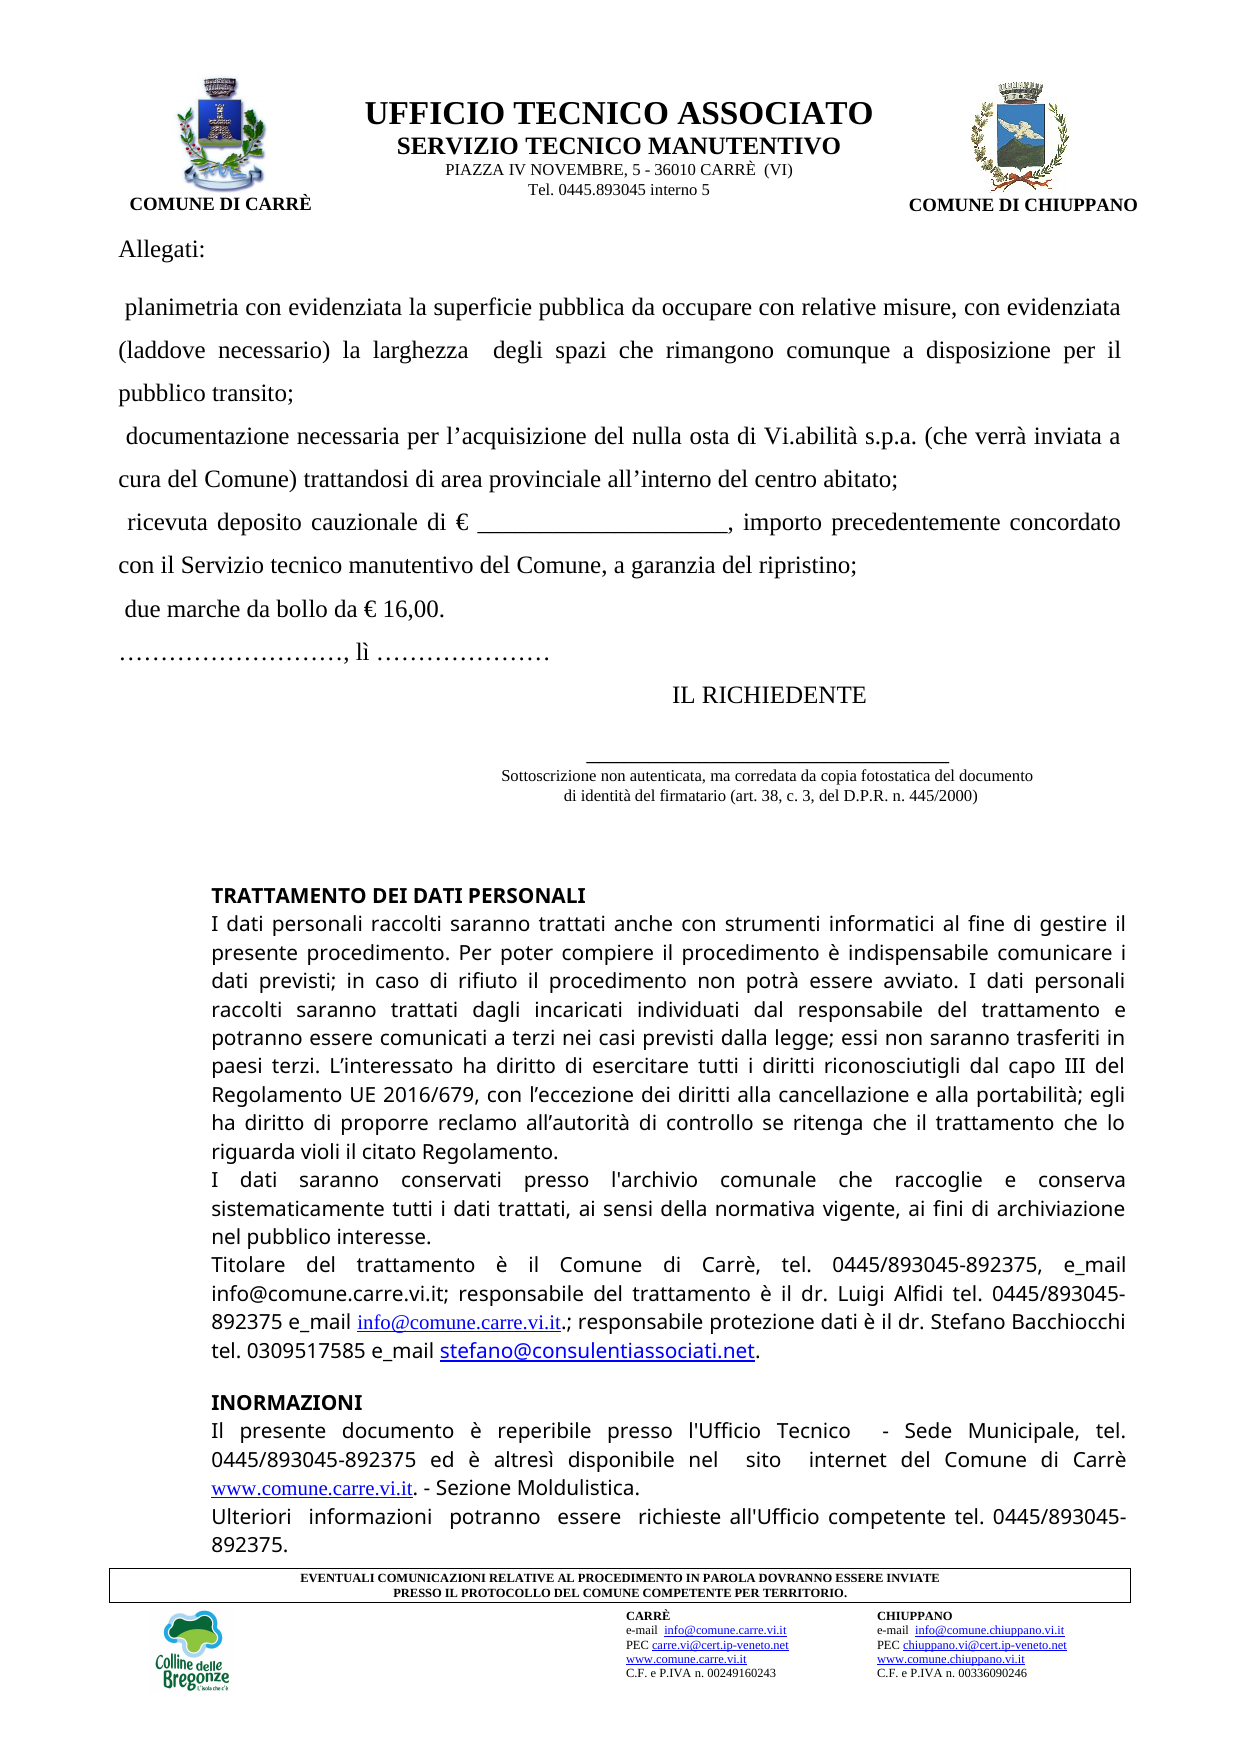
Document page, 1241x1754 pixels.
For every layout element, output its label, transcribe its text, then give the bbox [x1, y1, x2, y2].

text ………………………, lì ………………… [118, 637, 1122, 666]
table_header TRATTAMENTO DEI DATI PERSONALI I dati personali raccolti saranno trattati anche con strumenti informatici al fine di gestire il presente procedimento. Per poter compiere il procedimento è indispensabile comunicare i dati previsti; in caso di rifiuto il procedimento non potrà essere avviato. I dati personali raccolti saranno trattati dagli incaricati individuati dal responsabile del trattamento e potranno essere comunicati a terzi nei casi previsti dalla legge; essi non saranno trasferiti in paesi terzi. L’interessato ha diritto di esercitare tutti i diritti riconosciutigli dal capo III del Regolamento UE 2016/679, con l’eccezione dei diritti alla cancellazione e alla portabilità; egli ha diritto di proporre reclamo all’autorità di controllo se ritenga che il trattamento che lo riguarda violi il citato Regolamento. I dati saranno conservati presso l'archivio comunale che raccoglie e conserva sistematicamente tutti i dati trattati, ai sensi della normativa vigente, ai fini di archiviazione nel pubblico interesse. Titolare del trattamento è il Comune di Carrè, tel. 0445/893045-892375, e_mail info@comune.carre.vi.it; responsabile del trattamento è il dr. Luigi Alfidi tel. 0445/893045-892375 e_mail info@comune.carre.vi.it.; responsabile protezione dati è il dr. Stefano Bacchiocchi tel. 0309517585 e_mail stefano@consulentiassociati.net. INORMAZIONI Il presente documento è reperibile presso l'Ufficio Tecnico - Sede Municipale, tel. 0445/893045-892375 ed è altresì disponibile nel sito internet del Comune di Carrè www.comune.carre.vi.it. - Sezione Moldulistica. Ulteriori informazioni potranno essere richieste all'Ufficio competente tel. 0445/893045-892375. [106, 857, 1145, 1559]
text Allegati: [118, 234, 1122, 263]
picture [970, 81, 1070, 193]
text documentazione necessaria per l’acquisizione del nulla osta di Vi.abilità s.p.a. (che verrà inviata a cura del Comune) trattandosi di area provinciale all’interno del centro abitato; [118, 421, 1122, 493]
text IL RICHIEDENTE [561, 680, 1122, 709]
text di identità del firmatario (art. 38, c. 3, del D.P.R. n. 445/2000) [501, 785, 1122, 804]
text _____________________________ [339, 737, 1122, 766]
table_header [96, 857, 106, 1559]
text planimetria con evidenziata la superficie pubblica da occupare con relative misure, con evidenziata (laddove necessario) la larghezza degli spazi che rimangono comunque a disposizione per il pubblico transito; [118, 292, 1122, 407]
picture [148, 1607, 235, 1694]
text ricevuta deposito cauzionale di € ____________________, importo precedentemente concordato con il Servizio tecnico manutentivo del Comune, a garanzia del ripristino; [118, 507, 1122, 579]
text Sottoscrizione non autenticata, ma corredata da copia fotostatica del documento [501, 766, 1122, 785]
text due marche da bollo da € 16,00. [118, 594, 1122, 622]
picture [172, 73, 269, 193]
